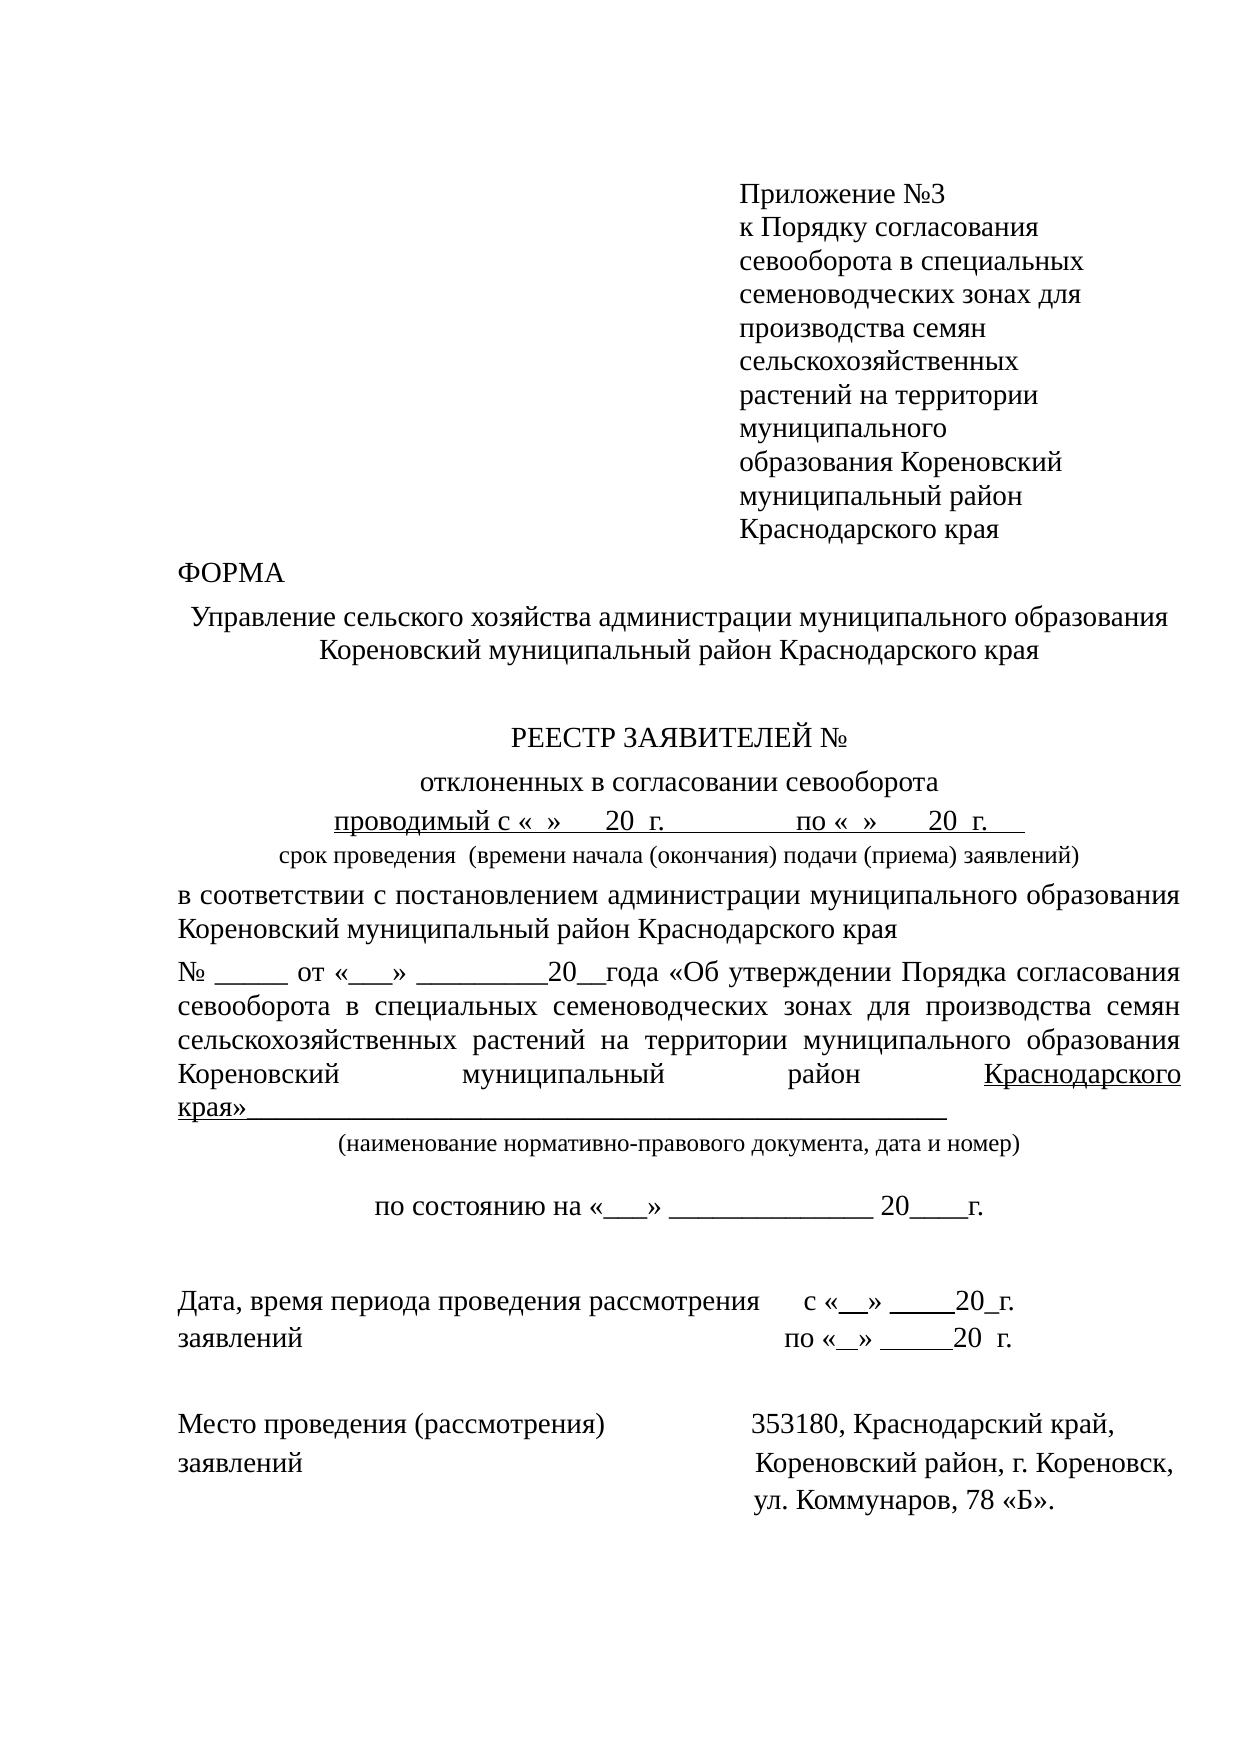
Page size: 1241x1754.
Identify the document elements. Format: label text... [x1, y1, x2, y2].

text № _____ от «___» _________20__года «Об утверждении Порядка согласования севооборота в специальных семеноводческих зонах для производства семян сельскохозяйственных растений на территории муниципального образования Кореновский муниципальный район Краснодарского края»________________________________________________ [177, 955, 1181, 1124]
text ФОРМА [177, 555, 1181, 589]
table_header [428, 1515, 679, 1544]
text Место проведения (рассмотрения) 353180, Краснодарский край, [177, 1406, 1181, 1440]
text заявлений по « » 20 г. [177, 1325, 1181, 1353]
text ул. Коммунаров, 78 «Б». [177, 1488, 1181, 1515]
text РЕЕСТР ЗАЯВИТЕЛЕЙ № [177, 720, 1181, 754]
text проводимый с « » 20 г. по « » 20 г. [177, 808, 1181, 836]
text (наименование нормативно-правового документа, дата и номер) [177, 1134, 1181, 1156]
text отклоненных в согласовании севооборота [177, 764, 1181, 798]
text по состоянию на «___» ______________ 20____г. [177, 1197, 1181, 1219]
table_header [177, 1515, 428, 1544]
text Приложение №3 к Порядку согласования севооборота в специальных семеноводческих зонах для производства семян сельскохозяйственных растений на территории муниципального образования Кореновский муниципальный район Краснодарского края [739, 176, 1181, 545]
table_header [679, 1515, 930, 1544]
text заявлений Кореновский район, г. Кореновск, [177, 1450, 1181, 1478]
text срок проведения (времени начала (окончания) подачи (приема) заявлений) [177, 846, 1181, 867]
table_header [930, 1515, 1181, 1544]
text Управление сельского хозяйства администрации муниципального образования Кореновский муниципальный район Краснодарского края [177, 599, 1181, 667]
text Дата, время периода проведения рассмотрения с «__» ____ 20_г. [194, 1293, 1181, 1315]
text в соответствии с постановлением администрации муниципального образования Кореновский муниципальный район Краснодарского края [177, 877, 1181, 945]
